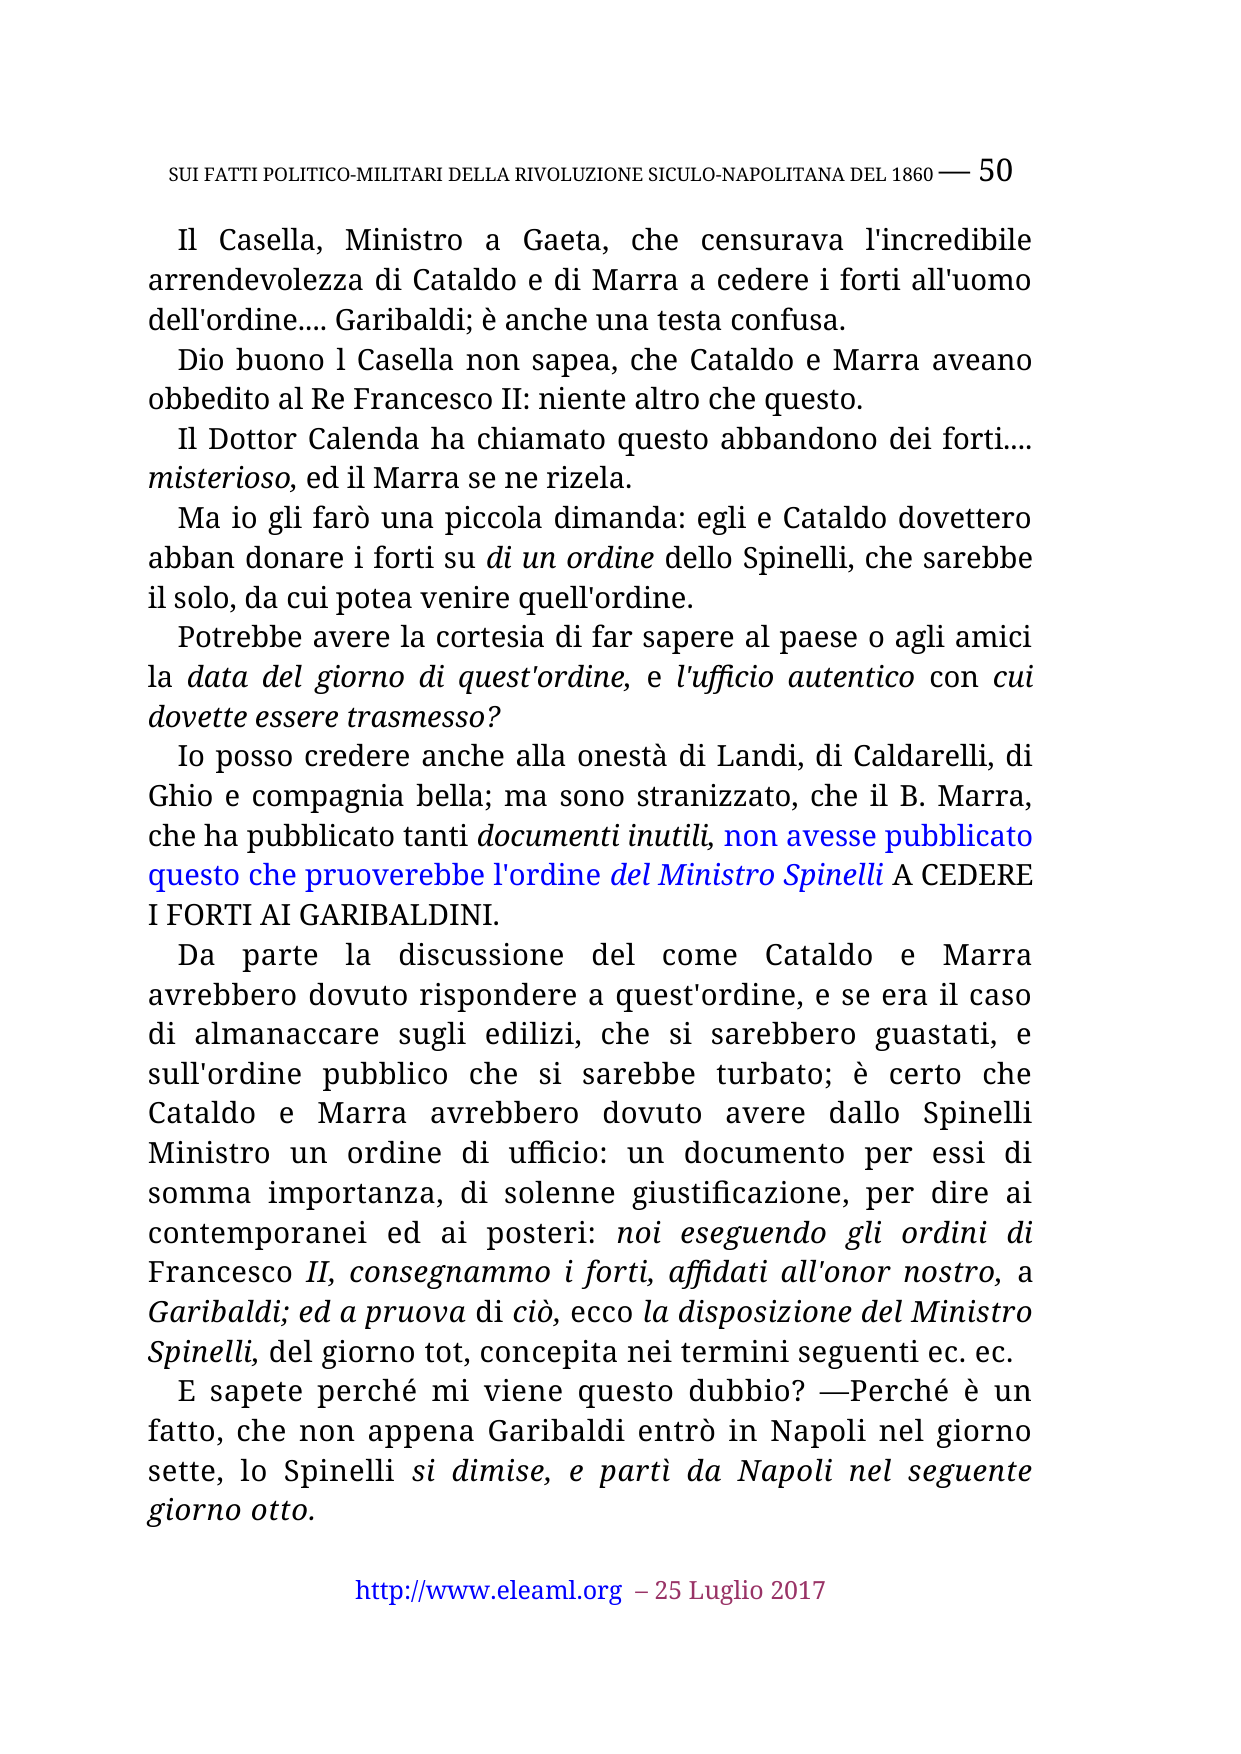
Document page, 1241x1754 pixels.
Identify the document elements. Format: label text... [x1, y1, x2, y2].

text Io posso credere anche alla onestà di Landi, di Caldarelli, di Ghio e compagnia bella; ma sono stranizzato, che il B. Marra, che ha pubblicato tanti documenti inutili, non avesse pubblicato questo che pruoverebbe l'ordine del Ministro Spinelli A CEDERE I FORTI AI GARIBALDINI. [148, 736, 1033, 934]
text Da parte la discussione del come Cataldo e Marra avrebbero dovuto rispondere a quest'ordine, e se era il caso di almanaccare sugli edilizi, che si sarebbero guastati, e sull'ordine pubblico che si sarebbe turbato; è certo che Cataldo e Marra avrebbero dovuto avere dallo Spinelli Ministro un ordine di ufficio: un documento per essi di somma importanza, di solenne giustificazione, per dire ai contemporanei ed ai posteri: noi eseguendo gli ordini di Francesco II, consegnammo i forti, affidati all'onor nostro, a Garibaldi; ed a pruova di ciò, ecco la disposizione del Ministro Spinelli, del giorno tot, concepita nei termini seguenti ec. ec. [148, 934, 1033, 1371]
text Ma io gli farò una piccola dimanda: egli e Cataldo dovettero abban donare i forti su di un ordine dello Spinelli, che sarebbe il solo, da cui potea venire quell'ordine. [148, 497, 1033, 617]
text Potrebbe avere la cortesia di far sapere al paese o agli amici la data del giorno di quest'ordine, e l'ufficio autentico con cui dovette essere trasmesso? [148, 617, 1033, 736]
text E sapete perché mi viene questo dubbio? —Perché è un fatto, che non appena Garibaldi entrò in Napoli nel giorno sette, lo Spinelli si dimise, e partì da Napoli nel seguente giorno otto. [148, 1371, 1033, 1529]
text Il Dottor Calenda ha chiamato questo abbandono dei forti.... misterioso, ed il Marra se ne rizela. [148, 418, 1033, 497]
text Dio buono l Casella non sapea, che Cataldo e Marra aveano obbedito al Re Francesco II: niente altro che questo. [148, 339, 1033, 418]
text Il Casella, Ministro a Gaeta, che censurava l'incredibile arrendevolezza di Cataldo e di Marra a cedere i forti all'uomo dell'ordine.... Garibaldi; è anche una testa confusa. [148, 220, 1033, 339]
